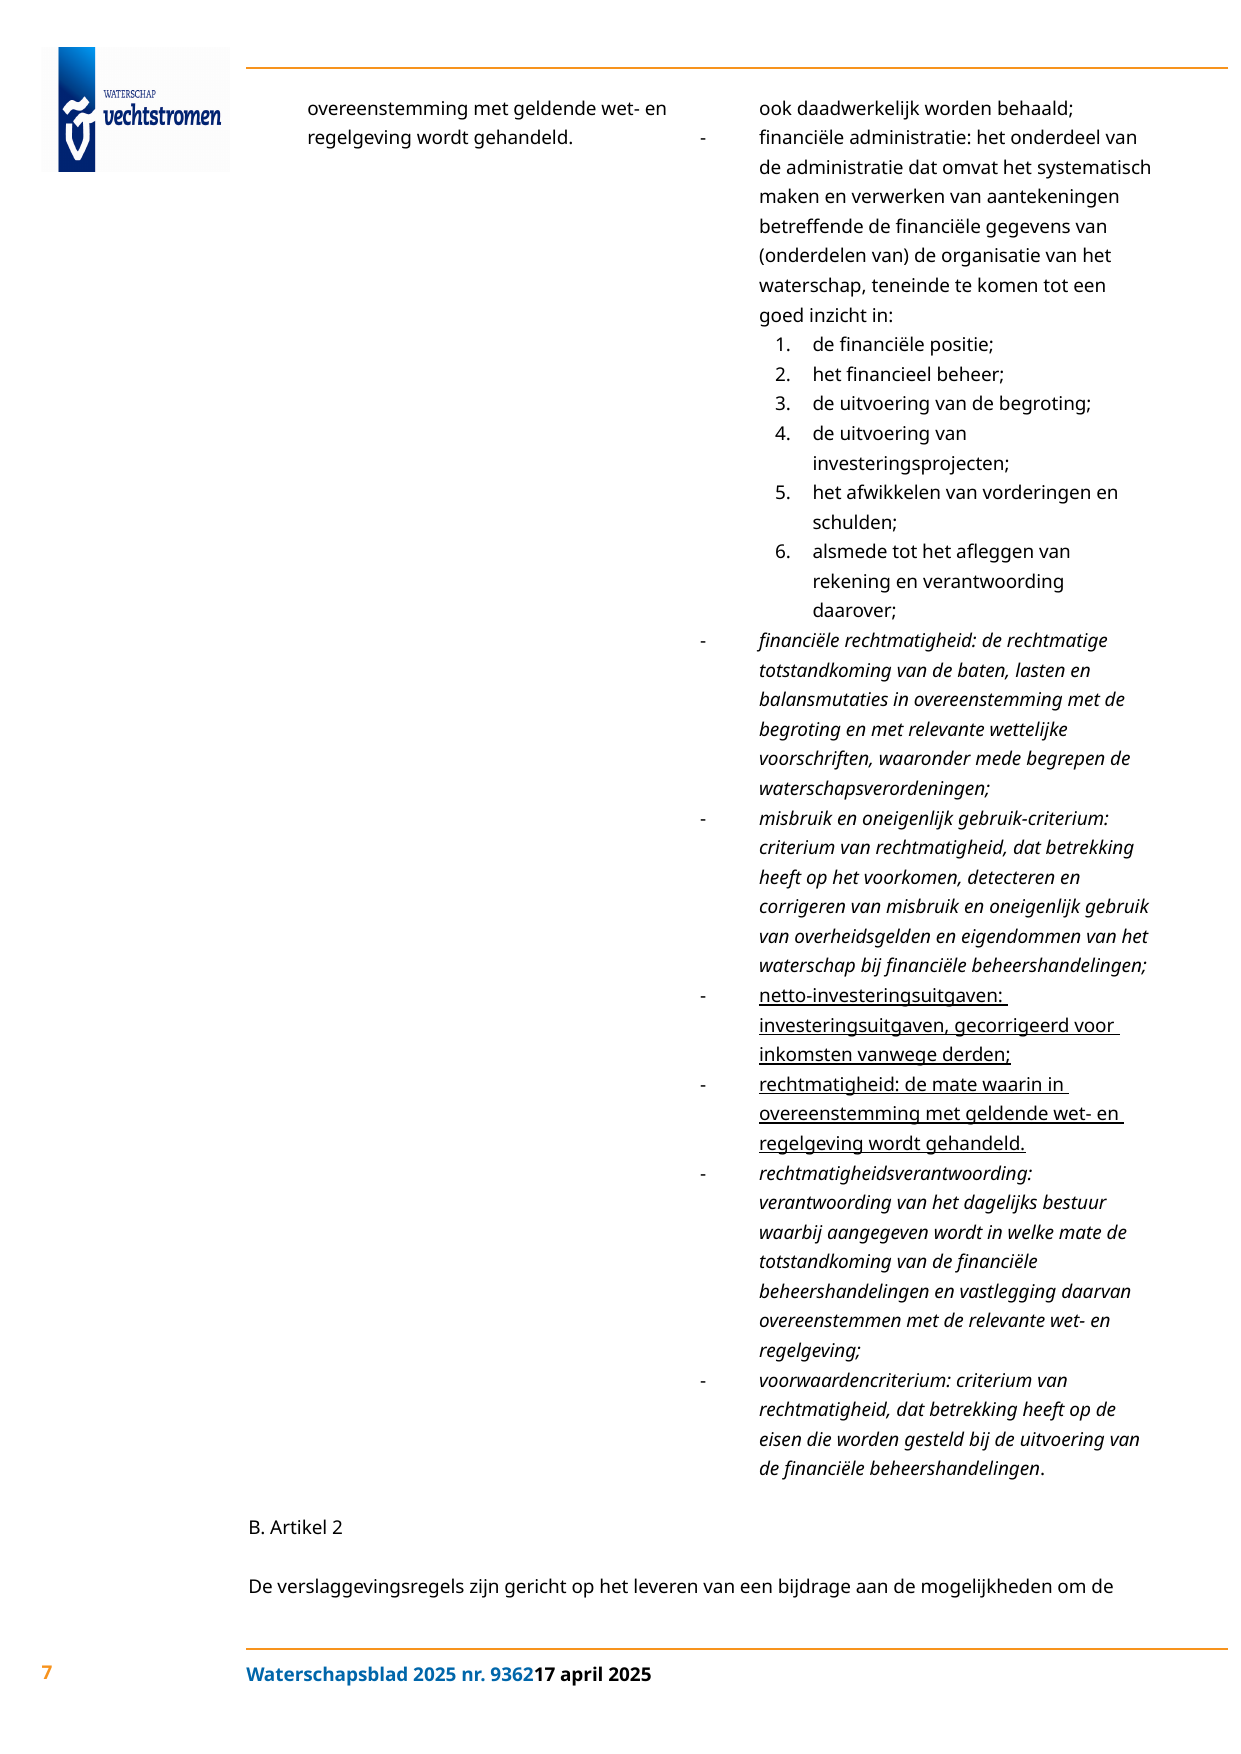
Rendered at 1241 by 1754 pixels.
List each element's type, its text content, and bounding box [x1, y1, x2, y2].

table_cell ook daadwerkelijk worden behaald; financiële administratie: het onderdeel van de administratie dat omvat het systematisch maken en verwerken van aantekeningen betreffende de financiële gegevens van (onderdelen van) de organisatie van het waterschap, teneinde te komen tot een goed inzicht in: de financiële positie; het financieel beheer; de uitvoering van de begroting; de uitvoering van investeringsprojecten; het afwikkelen van vorderingen en schulden; alsmede tot het afleggen van rekening en verantwoording daarover; financiële rechtmatigheid: de rechtmatige totstandkoming van de baten, lasten en balansmutaties in overeenstemming met de begroting en met relevante wettelijke voorschriften, waaronder mede begrepen de waterschapsverordeningen; misbruik en oneigenlijk gebruik-criterium: criterium van rechtmatigheid, dat betrekking heeft op het voorkomen, detecteren en corrigeren van misbruik en oneigenlijk gebruik van overheidsgelden en eigendommen van het waterschap bij financiële beheershandelingen; netto-investeringsuitgaven: investeringsuitgaven, gecorrigeerd voor inkomsten vanwege derden; rechtmatigheid: de mate waarin in overeenstemming met geldende wet- en regelgeving wordt gehandeld. rechtmatigheidsverantwoording: verantwoording van het dagelijks bestuur waarbij aangegeven wordt in welke mate de totstandkoming van de financiële beheershandelingen en vastlegging daarvan overeenstemmen met de relevante wet- en regelgeving; voorwaardencriterium: criterium van rechtmatigheid, dat betrekking heeft op de eisen die worden gesteld bij de uitvoering van de financiële beheershandelingen. [700, 95, 1152, 1481]
picture [41, 47, 231, 172]
table_cell overeenstemming met geldende wet- en regelgeving wordt gehandeld. [248, 95, 700, 1481]
text B. Artikel 2 [248, 1514, 1152, 1540]
text De verslaggevingsregels zijn gericht op het leveren van een bijdrage aan de mogelijkheden om de [248, 1573, 1152, 1599]
